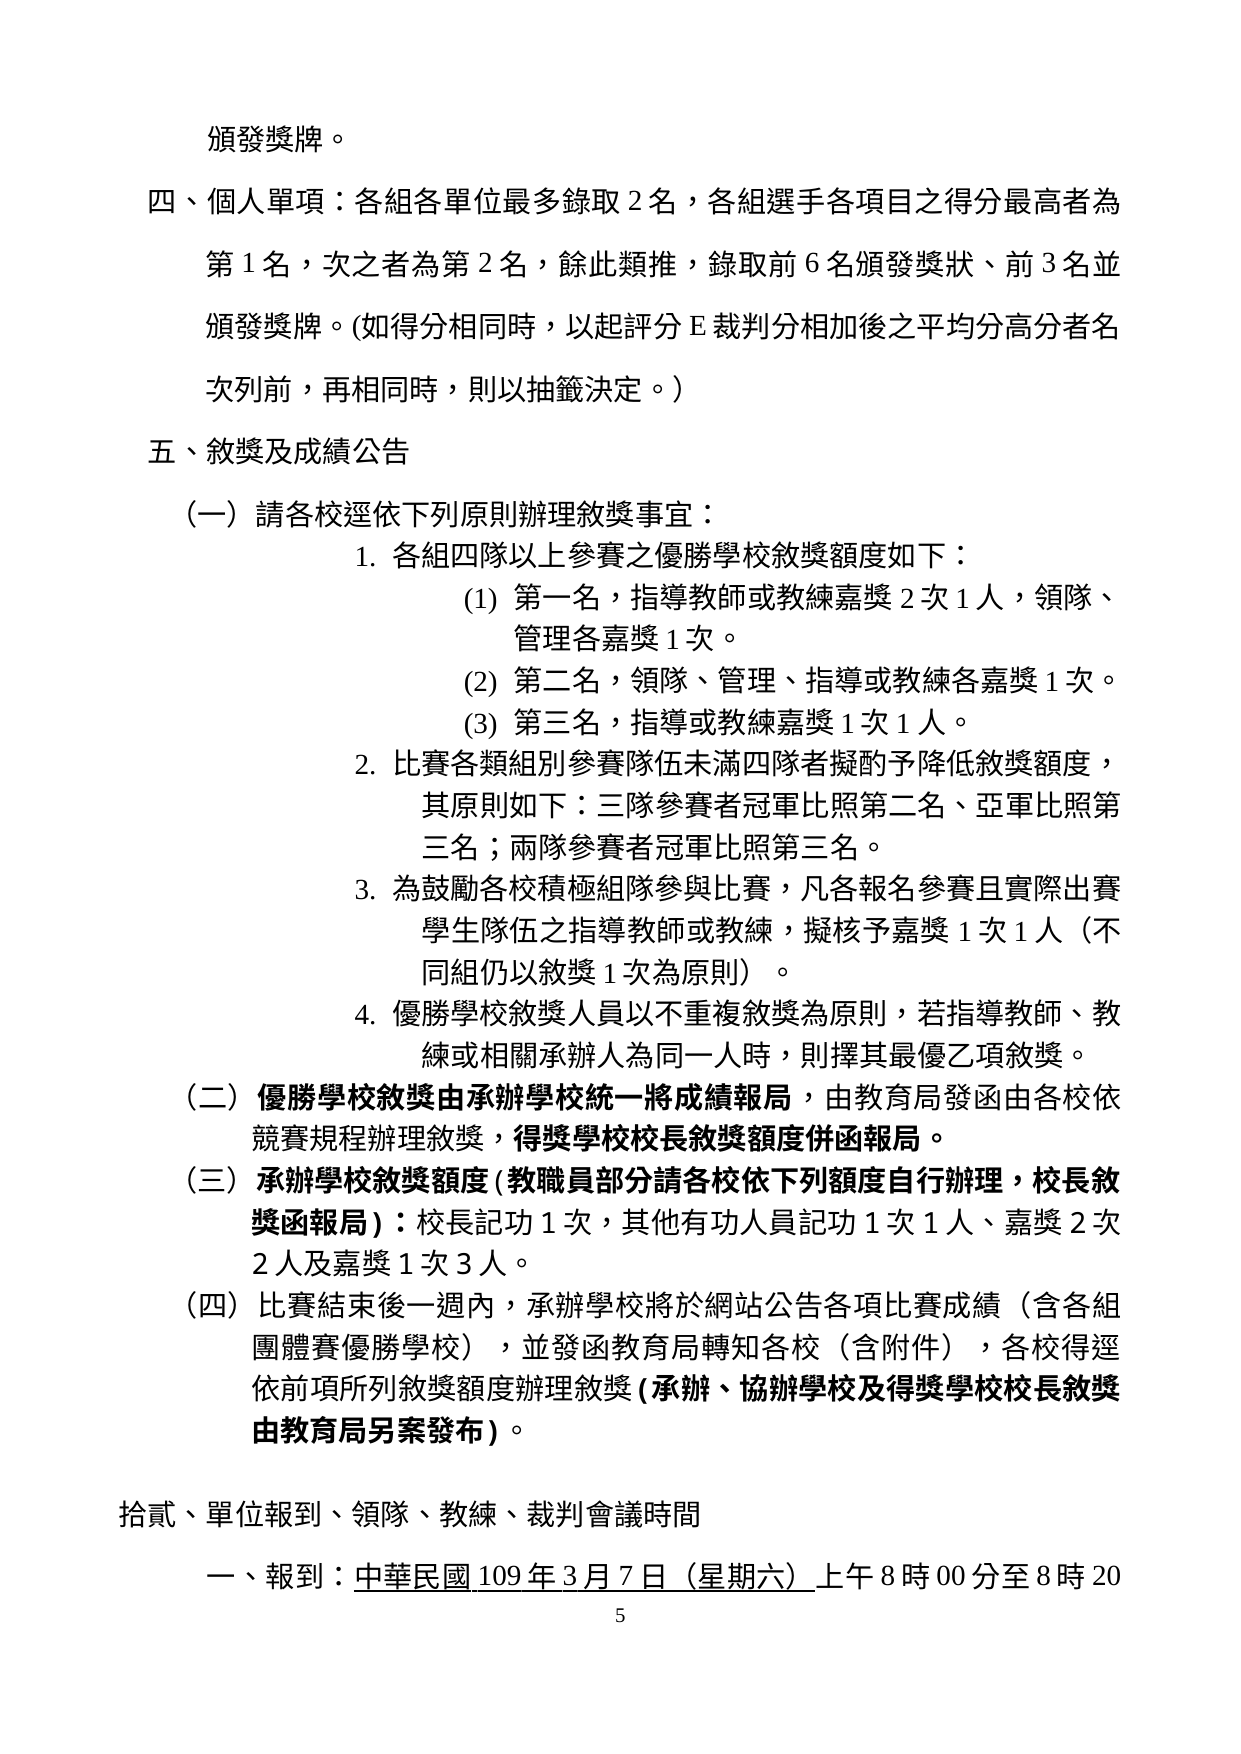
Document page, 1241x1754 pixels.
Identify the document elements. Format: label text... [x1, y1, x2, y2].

list 為鼓勵各校積極組隊參與比賽，凡各報名參賽且實際出賽學生隊伍之指導教師或教練，擬核予嘉獎1次1人（不同組仍以敘獎1次為原則）。 [354, 866, 1122, 991]
text （二）優勝學校敘獎由承辦學校統一將成績報局，由教育局發函由各校依競賽規程辦理敘獎，得獎學校校長敘獎額度併函報局。 [168, 1075, 1122, 1158]
list 比賽各類組別參賽隊伍未滿四隊者擬酌予降低敘獎額度，其原則如下：三隊參賽者冠軍比照第二名、亞軍比照第三名；兩隊參賽者冠軍比照第三名。 [354, 741, 1122, 866]
text 頒發獎牌。 [148, 96, 1122, 158]
text 一、報到：中華民國109年3月7日（星期六）上午8時00分至8時20 [207, 1533, 1122, 1596]
text 五、敘獎及成績公告 [148, 408, 1122, 471]
list 第二名，領隊、管理、指導或教練各嘉獎1次。 [463, 658, 1122, 700]
list 第一名，指導教師或教練嘉獎2次1人，領隊、管理各嘉獎1次。 [463, 575, 1122, 658]
text （三）承辦學校敘獎額度(教職員部分請各校依下列額度自行辦理，校長敘獎函報局)：校長記功1次，其他有功人員記功1次1人、嘉獎2次2人及嘉獎1次3人。 [168, 1158, 1122, 1283]
text 四、個人單項：各組各單位最多錄取2名，各組選手各項目之得分最高者為第1名，次之者為第2名，餘此類推，錄取前6名頒發獎狀、前3名並頒發獎牌。(如得分相同時，以起評分E裁判分相加後之平均分高分者名次列前，再相同時，則以抽籤決定。） [148, 158, 1122, 408]
list 各組四隊以上參賽之優勝學校敘獎額度如下： [354, 533, 1122, 575]
text （一）請各校逕依下列原則辦理敘獎事宜： [118, 471, 1122, 533]
list 優勝學校敘獎人員以不重複敘獎為原則，若指導教師、教練或相關承辦人為同一人時，則擇其最優乙項敘獎。 [354, 991, 1122, 1075]
text 拾貳、單位報到、領隊、教練、裁判會議時間 [118, 1471, 1122, 1533]
list 第三名，指導或教練嘉獎1次1 人。 [463, 700, 1122, 741]
text （四）比賽結束後一週內，承辦學校將於網站公告各項比賽成績（含各組團體賽優勝學校），並發函教育局轉知各校（含附件），各校得逕依前項所列敘獎額度辦理敘獎(承辦、協辦學校及得獎學校校長敘獎由教育局另案發布)。 [168, 1283, 1122, 1450]
